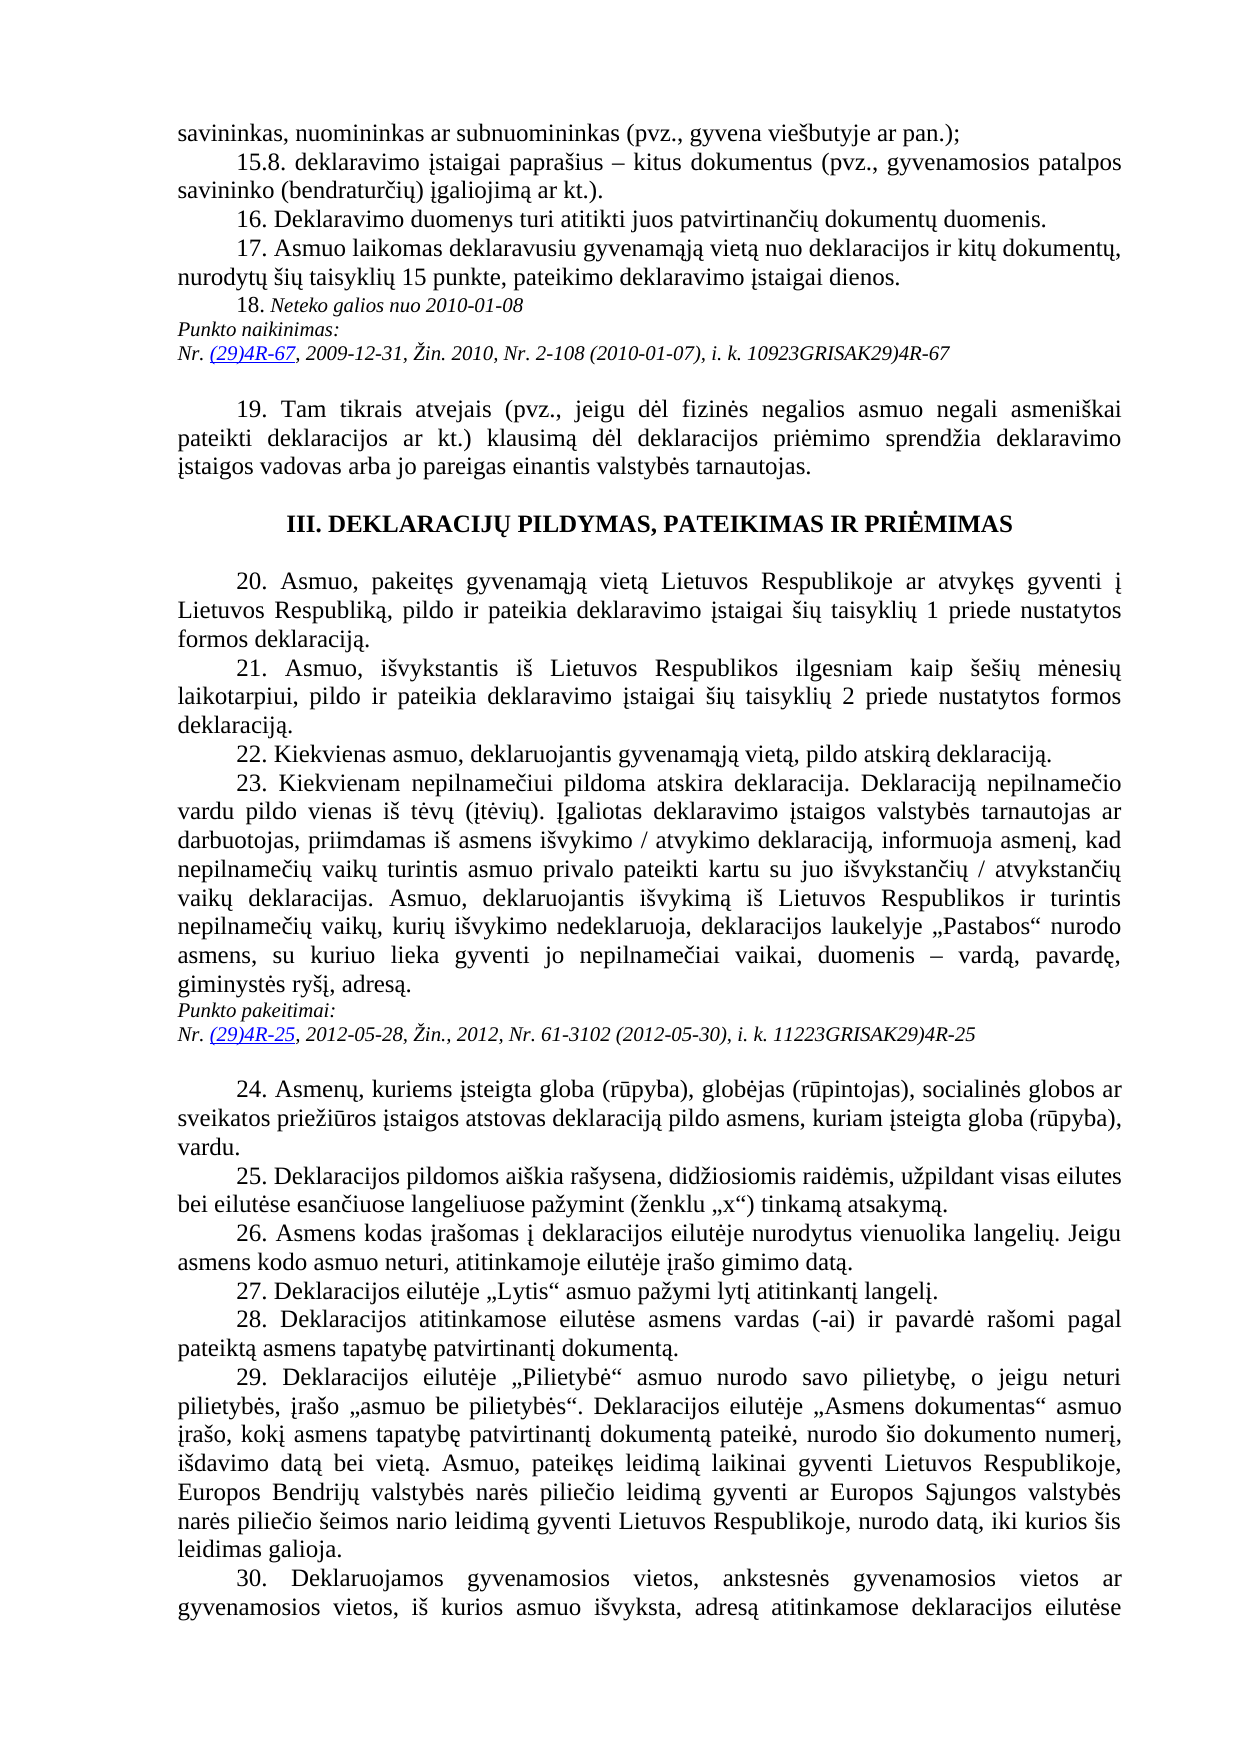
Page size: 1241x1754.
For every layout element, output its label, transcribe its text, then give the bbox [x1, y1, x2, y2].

text Nr. (29)4R-25, 2012-05-28, Žin., 2012, Nr. 61-3102 (2012-05-30), i. k. 11223GRISAK29)4R-25 [177, 1022, 1122, 1046]
text 21. Asmuo, išvykstantis iš Lietuvos Respublikos ilgesniam kaip šešių mėnesių laikotarpiui, pildo ir pateikia deklaravimo įstaigai šių taisyklių 2 priede nustatytos formos deklaraciją. [177, 653, 1122, 739]
text 17. Asmuo laikomas deklaravusiu gyvenamąją vietą nuo deklaracijos ir kitų dokumentų, nurodytų šių taisyklių 15 punkte, pateikimo deklaravimo įstaigai dienos. [177, 233, 1122, 291]
text 25. Deklaracijos pildomos aiškia rašysena, didžiosiomis raidėmis, užpildant visas eilutes bei eilutėse esančiuose langeliuose pažymint (ženklu „x“) tinkamą atsakymą. [177, 1161, 1122, 1218]
text 20. Asmuo, pakeitęs gyvenamąją vietą Lietuvos Respublikoje ar atvykęs gyventi į Lietuvos Respubliką, pildo ir pateikia deklaravimo įstaigai šių taisyklių 1 priede nustatytos formos deklaraciją. [177, 566, 1122, 653]
text Punkto naikinimas: [177, 317, 1122, 341]
text 16. Deklaravimo duomenys turi atitikti juos patvirtinančių dokumentų duomenis. [177, 204, 1122, 233]
text 24. Asmenų, kuriems įsteigta globa (rūpyba), globėjas (rūpintojas), socialinės globos ar sveikatos priežiūros įstaigos atstovas deklaraciją pildo asmens, kuriam įsteigta globa (rūpyba), vardu. [177, 1074, 1122, 1161]
text 28. Deklaracijos atitinkamose eilutėse asmens vardas (-ai) ir pavardė rašomi pagal pateiktą asmens tapatybę patvirtinantį dokumentą. [177, 1304, 1122, 1362]
text 29. Deklaracijos eilutėje „Pilietybė“ asmuo nurodo savo pilietybę, o jeigu neturi pilietybės, įrašo „asmuo be pilietybės“. Deklaracijos eilutėje „Asmens dokumentas“ asmuo įrašo, kokį asmens tapatybę patvirtinantį dokumentą pateikė, nurodo šio dokumento numerį, išdavimo datą bei vietą. Asmuo, pateikęs leidimą laikinai gyventi Lietuvos Respublikoje, Europos Bendrijų valstybės narės piliečio leidimą gyventi ar Europos Sąjungos valstybės narės piliečio šeimos nario leidimą gyventi Lietuvos Respublikoje, nurodo datą, iki kurios šis leidimas galioja. [177, 1362, 1122, 1563]
text Nr. (29)4R-67, 2009-12-31, Žin. 2010, Nr. 2-108 (2010-01-07), i. k. 10923GRISAK29)4R-67 [177, 341, 1122, 365]
text 19. Tam tikrais atvejais (pvz., jeigu dėl fizinės negalios asmuo negali asmeniškai pateikti deklaracijos ar kt.) klausimą dėl deklaracijos priėmimo sprendžia deklaravimo įstaigos vadovas arba jo pareigas einantis valstybės tarnautojas. [177, 394, 1122, 480]
text 27. Deklaracijos eilutėje „Lytis“ asmuo pažymi lytį atitinkantį langelį. [177, 1276, 1122, 1304]
text 18. Neteko galios nuo 2010-01-08 [177, 291, 1122, 317]
text Punkto pakeitimai: [177, 998, 1122, 1022]
text 30. Deklaruojamos gyvenamosios vietos, ankstesnės gyvenamosios vietos ar gyvenamosios vietos, iš kurios asmuo išvyksta, adresą atitinkamose deklaracijos eilutėse [177, 1563, 1122, 1621]
text 22. Kiekvienas asmuo, deklaruojantis gyvenamąją vietą, pildo atskirą deklaraciją. [177, 739, 1122, 768]
text savininkas, nuomininkas ar subnuomininkas (pvz., gyvena viešbutyje ar pan.); [177, 118, 1122, 147]
text 26. Asmens kodas įrašomas į deklaracijos eilutėje nurodytus vienuolika langelių. Jeigu asmens kodo asmuo neturi, atitinkamoje eilutėje įrašo gimimo datą. [177, 1218, 1122, 1276]
text III. DEKLARACIJŲ PILDYMAS, PATEIKIMAS IR PRIĖMIMAS [177, 509, 1122, 538]
text 15.8. deklaravimo įstaigai paprašius – kitus dokumentus (pvz., gyvenamosios patalpos savininko (bendraturčių) įgaliojimą ar kt.). [177, 147, 1122, 204]
text 23. Kiekvienam nepilnamečiui pildoma atskira deklaracija. Deklaraciją nepilnamečio vardu pildo vienas iš tėvų (įtėvių). Įgaliotas deklaravimo įstaigos valstybės tarnautojas ar darbuotojas, priimdamas iš asmens išvykimo / atvykimo deklaraciją, informuoja asmenį, kad nepilnamečių vaikų turintis asmuo privalo pateikti kartu su juo išvykstančių / atvykstančių vaikų deklaracijas. Asmuo, deklaruojantis išvykimą iš Lietuvos Respublikos ir turintis nepilnamečių vaikų, kurių išvykimo nedeklaruoja, deklaracijos laukelyje „Pastabos“ nurodo asmens, su kuriuo lieka gyventi jo nepilnamečiai vaikai, duomenis – vardą, pavardę, giminystės ryšį, adresą. [177, 768, 1122, 998]
